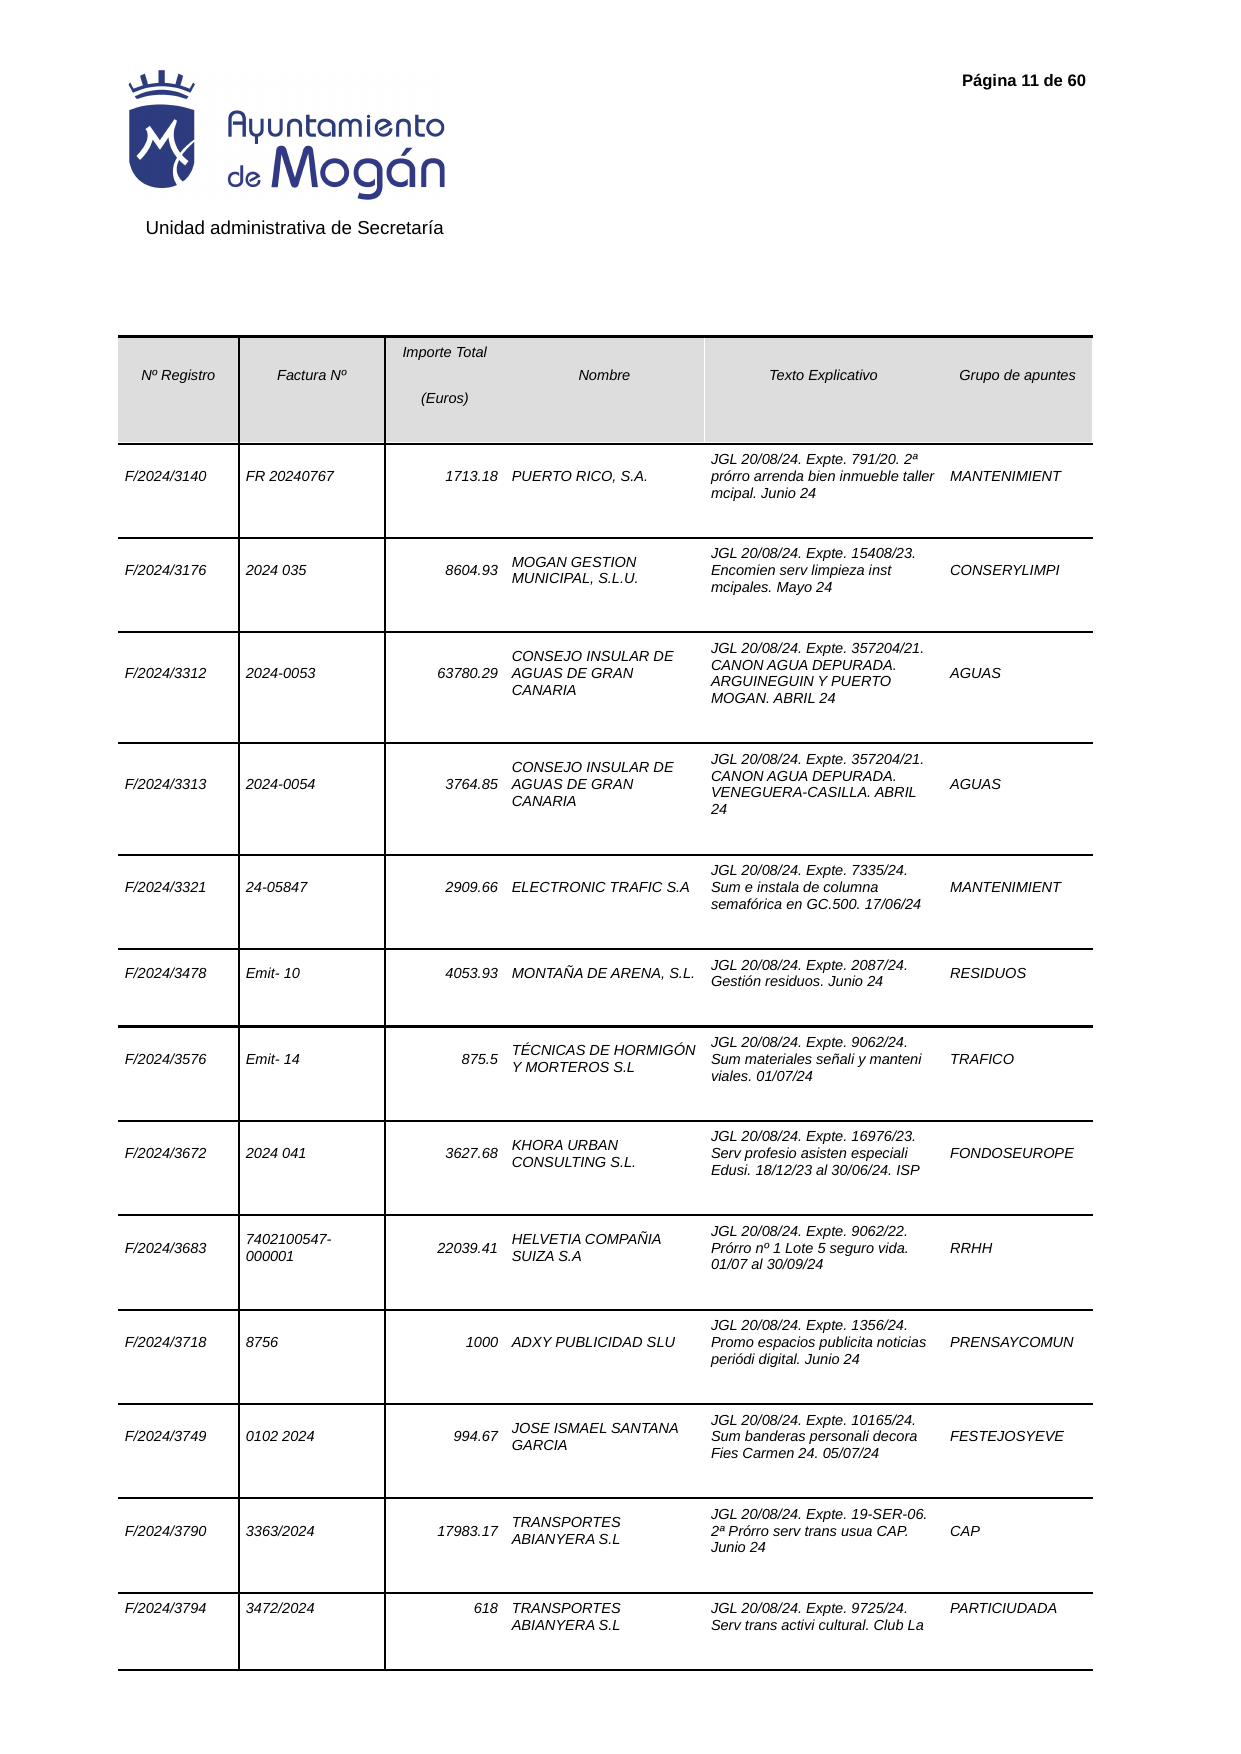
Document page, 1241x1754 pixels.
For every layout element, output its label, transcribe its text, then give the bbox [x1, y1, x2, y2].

table_cell ADXY PUBLICIDAD SLU [505, 1311, 704, 1403]
table_cell F/2024/3176 [118, 539, 238, 631]
table_cell 3764,85 [386, 744, 505, 853]
table_cell F/2024/3672 [118, 1122, 238, 1214]
table_cell 2024-0053 [240, 633, 384, 742]
table_cell 7402100547-000001 [240, 1216, 384, 1308]
table_cell F/2024/3313 [118, 744, 238, 853]
table_cell F/2024/3683 [118, 1216, 238, 1308]
table_cell MONTAÑA DE ARENA, S.L. [505, 950, 704, 1025]
table_cell F/2024/3576 [118, 1028, 238, 1120]
table_cell 63780,29 [386, 633, 505, 742]
table_cell Emit- 14 [240, 1028, 384, 1120]
table_cell 994,67 [386, 1405, 505, 1497]
table_cell 4053,93 [386, 950, 505, 1025]
table_cell PARTICIUDADA [944, 1594, 1092, 1669]
table_cell F/2024/3718 [118, 1311, 238, 1403]
picture [128, 70, 445, 206]
table_cell 24-05847 [240, 856, 384, 948]
table_cell F/2024/3478 [118, 950, 238, 1025]
table_cell ELECTRONIC TRAFIC S.A [505, 856, 704, 948]
table_cell F/2024/3312 [118, 633, 238, 742]
table_cell 2909,66 [386, 856, 505, 948]
table_cell JGL 20/08/24. Expte. 7335/24. Sum e instala de columna semafórica en GC.500. 17/06/24 [705, 856, 944, 948]
table_cell HELVETIA COMPAÑIA SUIZA S.A [505, 1216, 704, 1308]
table_cell CONSEJO INSULAR DE AGUAS DE GRAN CANARIA [505, 633, 704, 742]
table_cell 3627,68 [386, 1122, 505, 1214]
table_cell JOSE ISMAEL SANTANA GARCIA [505, 1405, 704, 1497]
table_cell CONSERYLIMPI [944, 539, 1092, 631]
table_cell JGL 20/08/24. Expte. 357204/21. CANON AGUA DEPURADA. VENEGUERA-CASILLA. ABRIL 24 [705, 744, 944, 853]
table_cell 875,5 [386, 1028, 505, 1120]
table_cell F/2024/3140 [118, 445, 238, 537]
table_header Nombre [505, 338, 704, 442]
table_cell F/2024/3321 [118, 856, 238, 948]
table_header Grupo de apuntes [944, 338, 1092, 442]
table_cell 2024-0054 [240, 744, 384, 853]
table_cell TRANSPORTES ABIANYERA S.L [505, 1594, 704, 1669]
table_cell PUERTO RICO, S.A. [505, 445, 704, 537]
table_cell TÉCNICAS DE HORMIGÓN Y MORTEROS S.L [505, 1028, 704, 1120]
table_cell TRAFICO [944, 1028, 1092, 1120]
table_header Texto Explicativo [705, 338, 944, 442]
table_header Nº Registro [118, 338, 238, 442]
table_cell Emit- 10 [240, 950, 384, 1025]
table_cell 8604,93 [386, 539, 505, 631]
table_cell JGL 20/08/24. Expte. 357204/21. CANON AGUA DEPURADA. ARGUINEGUIN Y PUERTO MOGAN. ABRIL 24 [705, 633, 944, 742]
table_cell AGUAS [944, 744, 1092, 853]
table_cell RRHH [944, 1216, 1092, 1308]
table_cell JGL 20/08/24. Expte. 19-SER-06. 2ª Prórro serv trans usua CAP. Junio 24 [705, 1499, 944, 1592]
table_cell 3472/2024 [240, 1594, 384, 1669]
table_cell 0102 2024 [240, 1405, 384, 1497]
table_cell CONSEJO INSULAR DE AGUAS DE GRAN CANARIA [505, 744, 704, 853]
table_cell JGL 20/08/24. Expte. 16976/23. Serv profesio asisten especiali Edusi. 18/12/23 al 30/06/24. ISP [705, 1122, 944, 1214]
table_cell JGL 20/08/24. Expte. 1356/24. Promo espacios publicita noticias periódi digital. Junio 24 [705, 1311, 944, 1403]
table_cell JGL 20/08/24. Expte. 15408/23. Encomien serv limpieza inst mcipales. Mayo 24 [705, 539, 944, 631]
table_cell JGL 20/08/24. Expte. 9062/24. Sum materiales señali y manteni viales. 01/07/24 [705, 1028, 944, 1120]
table_cell F/2024/3749 [118, 1405, 238, 1497]
table_cell 1713,18 [386, 445, 505, 537]
table_cell 2024 035 [240, 539, 384, 631]
table_cell PRENSAYCOMUN [944, 1311, 1092, 1403]
table_cell JGL 20/08/24. Expte. 2087/24. Gestión residuos. Junio 24 [705, 950, 944, 1025]
table_cell 618 [386, 1594, 505, 1669]
table_cell 8756 [240, 1311, 384, 1403]
table_cell 22039,41 [386, 1216, 505, 1308]
table_cell MANTENIMIENT [944, 445, 1092, 537]
table_cell JGL 20/08/24. Expte. 9062/22. Prórro nº 1 Lote 5 seguro vida. 01/07 al 30/09/24 [705, 1216, 944, 1308]
table_cell CAP [944, 1499, 1092, 1592]
table_cell JGL 20/08/24. Expte. 10165/24. Sum banderas personali decora Fies Carmen 24. 05/07/24 [705, 1405, 944, 1497]
table_cell 2024 041 [240, 1122, 384, 1214]
table_header Factura Nº [240, 338, 384, 442]
table_cell MOGAN GESTION MUNICIPAL, S.L.U. [505, 539, 704, 631]
table_cell F/2024/3790 [118, 1499, 238, 1592]
table_cell FR 20240767 [240, 445, 384, 537]
table_cell JGL 20/08/24. Expte. 9725/24. Serv trans activi cultural. Club La [705, 1594, 944, 1669]
table_cell MANTENIMIENT [944, 856, 1092, 948]
table_cell 3363/2024 [240, 1499, 384, 1592]
table_cell 1000 [386, 1311, 505, 1403]
table_cell KHORA URBAN CONSULTING S.L. [505, 1122, 704, 1214]
table_cell RESIDUOS [944, 950, 1092, 1025]
table_cell JGL 20/08/24. Expte. 791/20. 2ª prórro arrenda bien inmueble taller mcipal. Junio 24 [705, 445, 944, 537]
table_cell TRANSPORTES ABIANYERA S.L [505, 1499, 704, 1592]
table_header Importe Total (Euros) [386, 338, 505, 442]
table_cell 17983,17 [386, 1499, 505, 1592]
table_cell FESTEJOSYEVE [944, 1405, 1092, 1497]
table_cell F/2024/3794 [118, 1594, 238, 1669]
table_cell AGUAS [944, 633, 1092, 742]
table_cell FONDOSEUROPE [944, 1122, 1092, 1214]
